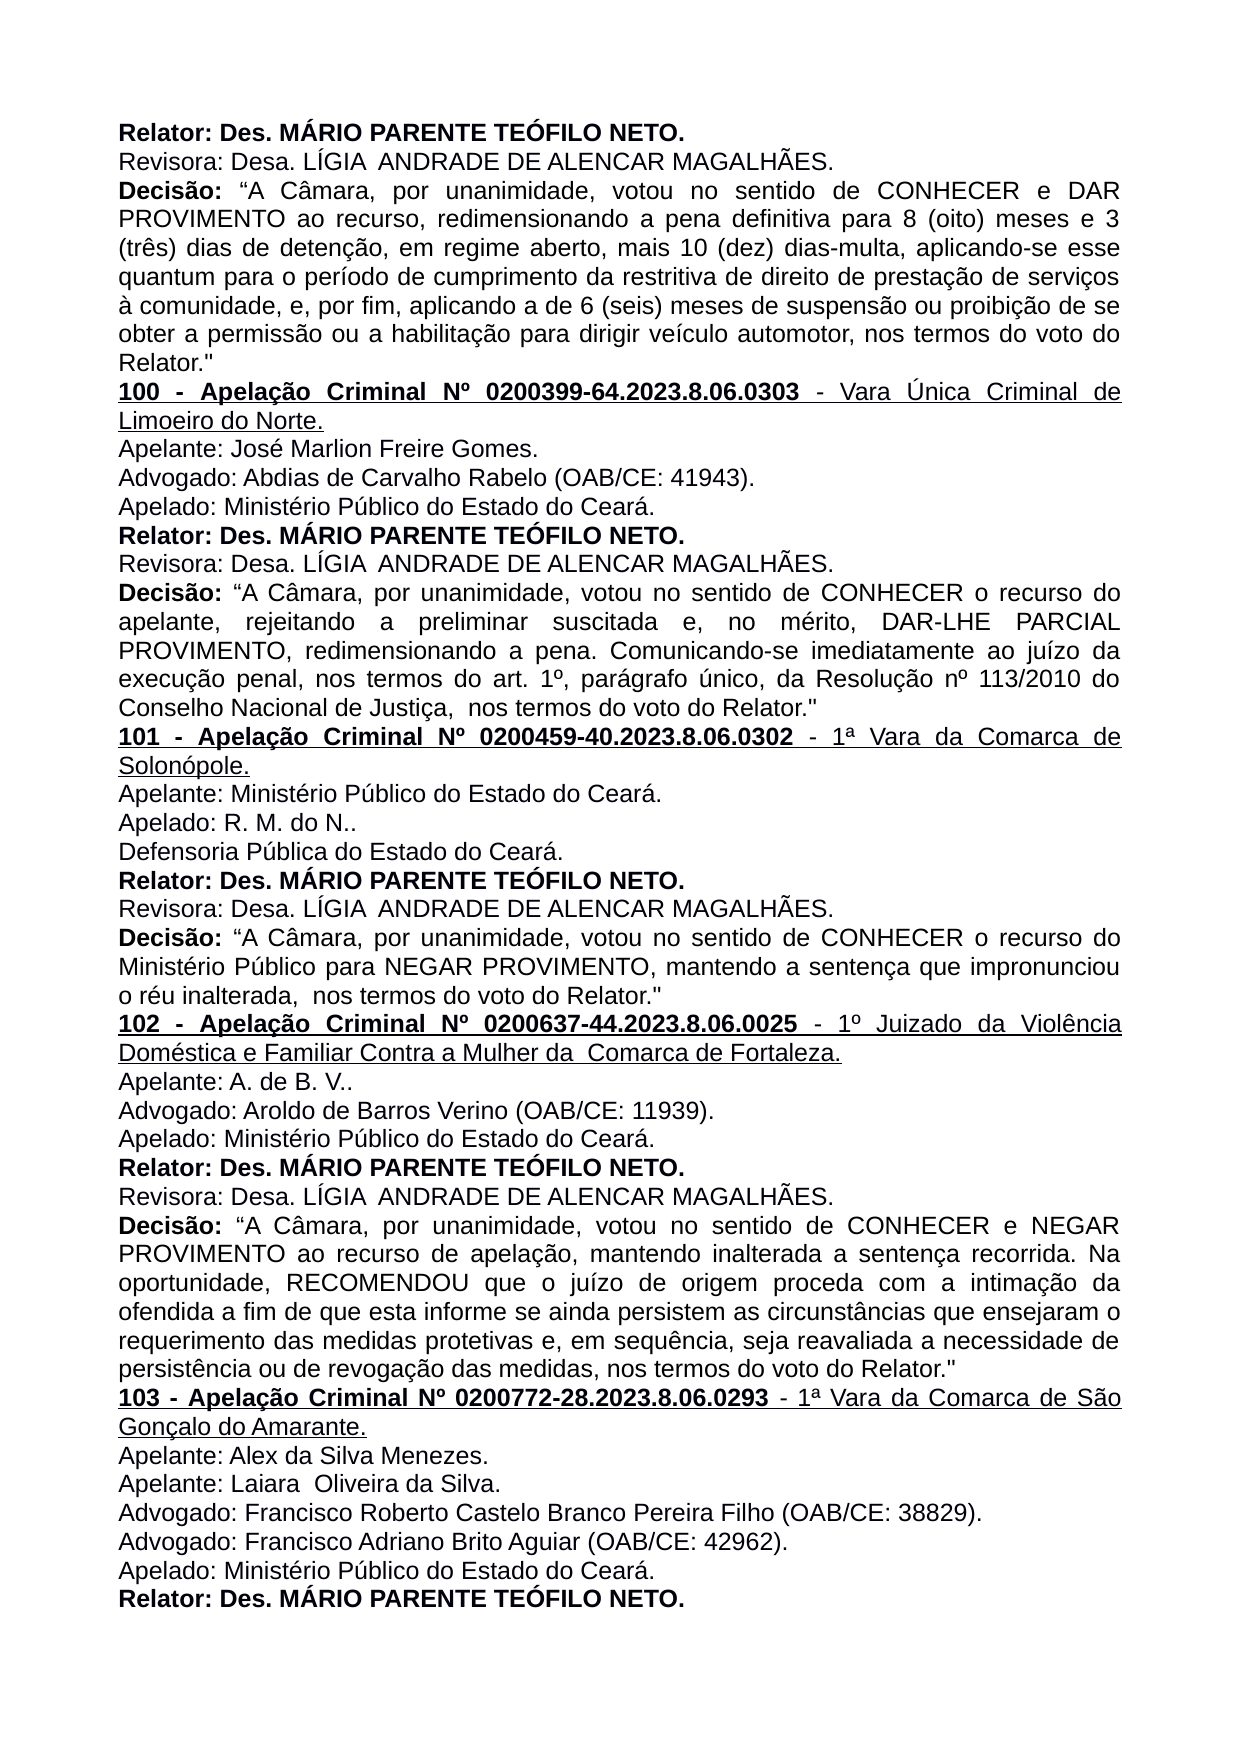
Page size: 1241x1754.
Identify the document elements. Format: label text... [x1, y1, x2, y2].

text Revisora: Desa. LÍGIA ANDRADE DE ALENCAR MAGALHÃES. [118, 147, 1122, 176]
text Relator: Des. MÁRIO PARENTE TEÓFILO NETO. [118, 1153, 1122, 1182]
text Advogado: Francisco Roberto Castelo Branco Pereira Filho (OAB/CE: 38829). [118, 1498, 1122, 1527]
text Apelado: Ministério Público do Estado do Ceará. [118, 1124, 1122, 1153]
text Advogado: Aroldo de Barros Verino (OAB/CE: 11939). [118, 1096, 1122, 1124]
text Apelante: A. de B. V.. [118, 1067, 1122, 1096]
text Doméstica e Familiar Contra a Mulher da Comarca de Fortaleza. [118, 1036, 1122, 1067]
text Apelante: Laiara Oliveira da Silva. [118, 1469, 1122, 1498]
text Relator: Des. MÁRIO PARENTE TEÓFILO NETO. [118, 1584, 1122, 1613]
text Apelante: Ministério Público do Estado do Ceará. [118, 779, 1122, 808]
text Apelante: José Marlion Freire Gomes. [118, 434, 1122, 463]
text 102 - Apelação Criminal Nº 0200637-44.2023.8.06.0025 - 1º Juizado da Violência [118, 1009, 1122, 1034]
text Apelado: Ministério Público do Estado do Ceará. [118, 492, 1122, 521]
text Revisora: Desa. LÍGIA ANDRADE DE ALENCAR MAGALHÃES. [118, 894, 1122, 923]
text Defensoria Pública do Estado do Ceará. [118, 837, 1122, 866]
text Decisão: “A Câmara, por unanimidade, votou no sentido de CONHECER o recurso do apelante, rejeitando a preliminar suscitada e, no mérito, DAR-LHE PARCIAL PROVIMENTO, redimensionando a pena. Comunicando-se imediatamente ao juízo da execução penal, nos termos do art. 1º, parágrafo único, da Resolução nº 113/2010 do Conselho Nacional de Justiça, nos termos do voto do Relator." [118, 578, 1122, 722]
text Apelado: R. M. do N.. [118, 808, 1122, 837]
text Limoeiro do Norte. [118, 403, 1122, 434]
text Revisora: Desa. LÍGIA ANDRADE DE ALENCAR MAGALHÃES. [118, 1182, 1122, 1211]
text Solonópole. [118, 748, 1122, 779]
text Decisão: “A Câmara, por unanimidade, votou no sentido de CONHECER e DAR PROVIMENTO ao recurso, redimensionando a pena definitiva para 8 (oito) meses e 3 (três) dias de detenção, em regime aberto, mais 10 (dez) dias-multa, aplicando-se esse quantum para o período de cumprimento da restritiva de direito de prestação de serviços à comunidade, e, por fim, aplicando a de 6 (seis) meses de suspensão ou proibição de se obter a permissão ou a habilitação para dirigir veículo automotor, nos termos do voto do Relator." [118, 176, 1122, 377]
text Advogado: Francisco Adriano Brito Aguiar (OAB/CE: 42962). [118, 1527, 1122, 1556]
text Relator: Des. MÁRIO PARENTE TEÓFILO NETO. [118, 866, 1122, 894]
text Apelado: Ministério Público do Estado do Ceará. [118, 1556, 1122, 1584]
text 101 - Apelação Criminal Nº 0200459-40.2023.8.06.0302 - 1ª Vara da Comarca de [118, 722, 1122, 747]
text Relator: Des. MÁRIO PARENTE TEÓFILO NETO. [118, 118, 1122, 147]
text Relator: Des. MÁRIO PARENTE TEÓFILO NETO. [118, 521, 1122, 549]
text Decisão: “A Câmara, por unanimidade, votou no sentido de CONHECER e NEGAR PROVIMENTO ao recurso de apelação, mantendo inalterada a sentença recorrida. Na oportunidade, RECOMENDOU que o juízo de origem proceda com a intimação da ofendida a fim de que esta informe se ainda persistem as circunstâncias que ensejaram o requerimento das medidas protetivas e, em sequência, seja reavaliada a necessidade de persistência ou de revogação das medidas, nos termos do voto do Relator." [118, 1211, 1122, 1383]
text Gonçalo do Amarante. [118, 1409, 1122, 1441]
text 100 - Apelação Criminal Nº 0200399-64.2023.8.06.0303 - Vara Única Criminal de [118, 377, 1122, 402]
text Revisora: Desa. LÍGIA ANDRADE DE ALENCAR MAGALHÃES. [118, 549, 1122, 578]
text Decisão: “A Câmara, por unanimidade, votou no sentido de CONHECER o recurso do Ministério Público para NEGAR PROVIMENTO, mantendo a sentença que impronunciou o réu inalterada, nos termos do voto do Relator." [118, 923, 1122, 1009]
text Apelante: Alex da Silva Menezes. [118, 1441, 1122, 1469]
text 103 - Apelação Criminal Nº 0200772-28.2023.8.06.0293 - 1ª Vara da Comarca de São [118, 1383, 1122, 1408]
text Advogado: Abdias de Carvalho Rabelo (OAB/CE: 41943). [118, 463, 1122, 492]
